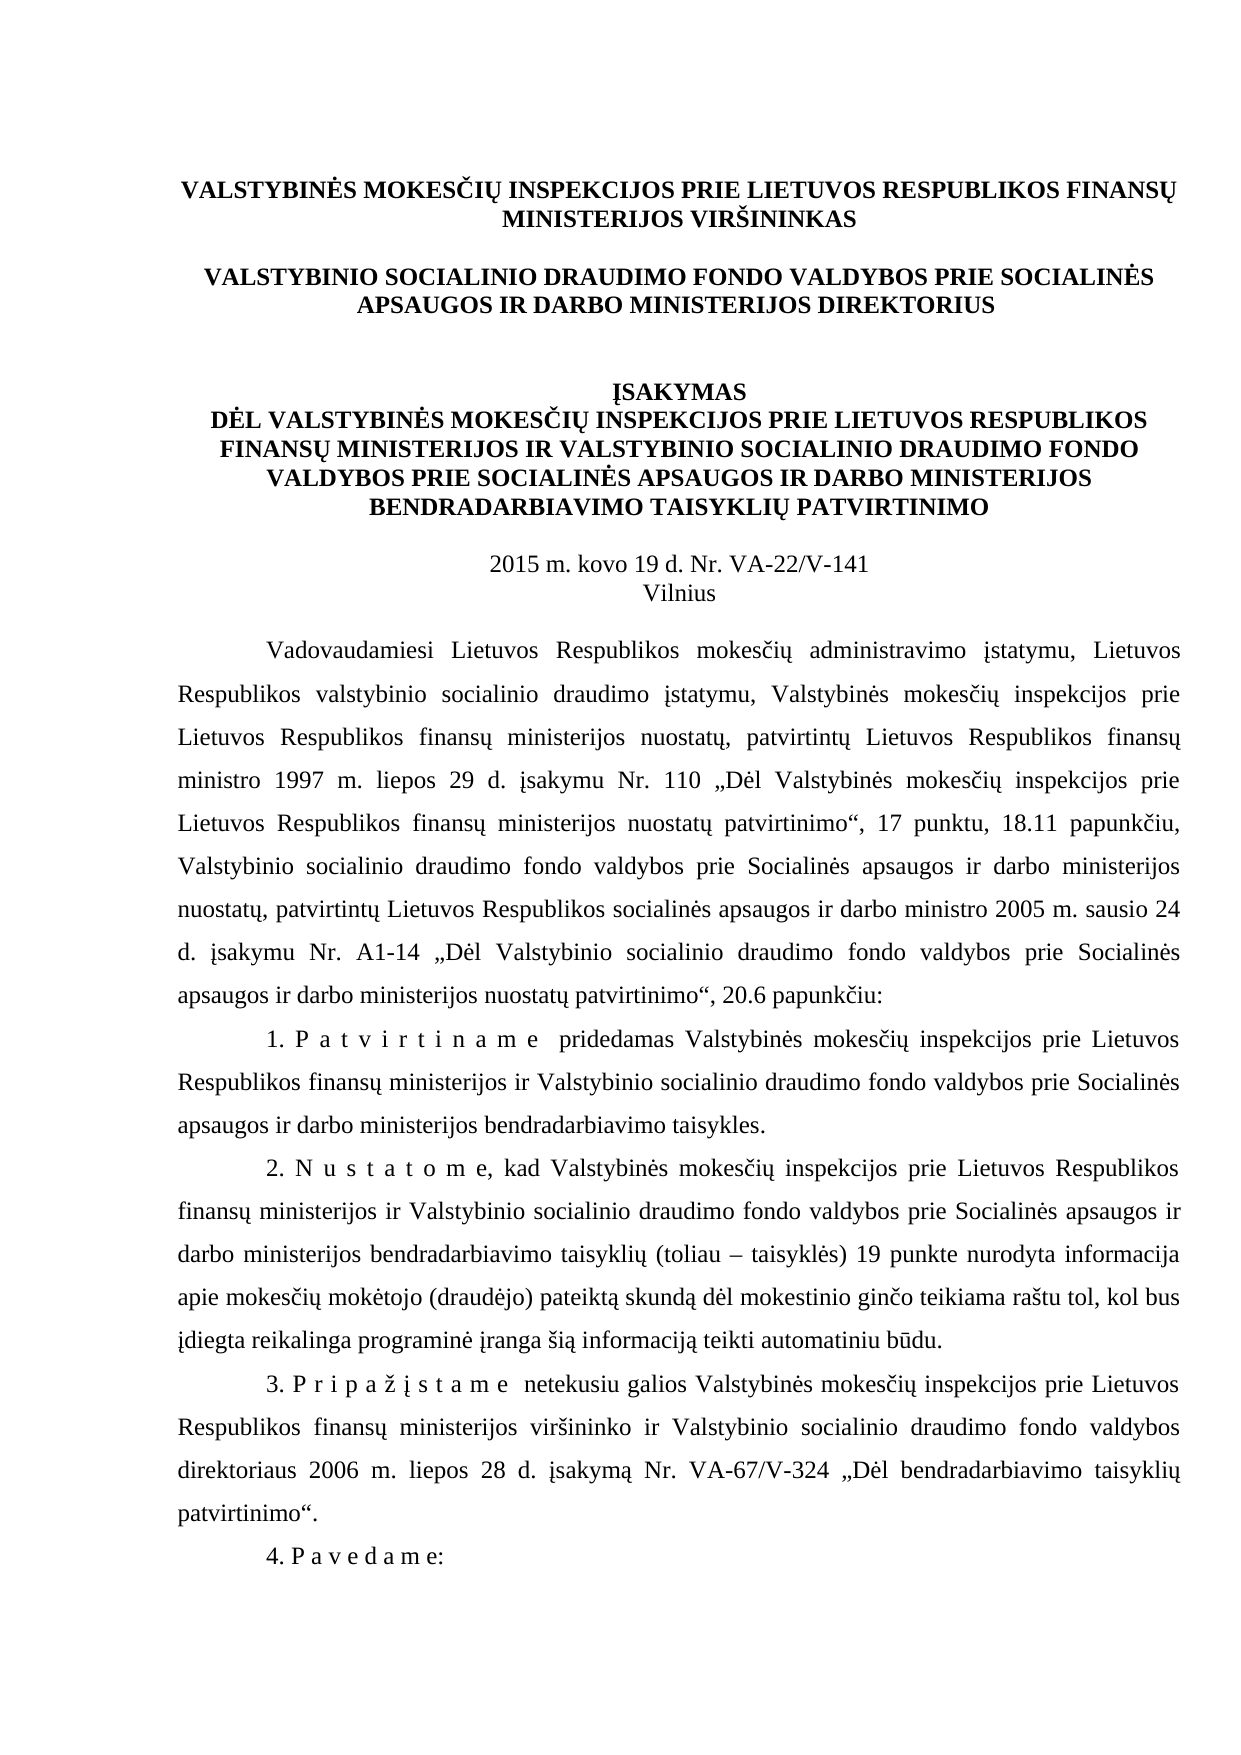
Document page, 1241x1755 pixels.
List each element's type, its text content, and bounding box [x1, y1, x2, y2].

text 3. P r i p a ž į s t a m e netekusiu galios Valstybinės mokesčių inspekcijos prie Lietuvos Respublikos finansų ministerijos viršininko ir Valstybinio socialinio draudimo fondo valdybos direktoriaus 2006 m. liepos 28 d. įsakymą Nr. VA-67/V-324 „Dėl bendradarbiavimo taisyklių patvirtinimo“. [177, 1369, 1181, 1527]
text 2. N u s t a t o m e, kad Valstybinės mokesčių inspekcijos prie Lietuvos Respublikos finansų ministerijos ir Valstybinio socialinio draudimo fondo valdybos prie Socialinės apsaugos ir darbo ministerijos bendradarbiavimo taisyklių (toliau – taisyklės) 19 punkte nurodyta informacija apie mokesčių mokėtojo (draudėjo) pateiktą skundą dėl mokestinio ginčo teikiama raštu tol, kol bus įdiegta reikalinga programinė įranga šią informaciją teikti automatiniu būdu. [177, 1153, 1181, 1354]
text Vadovaudamiesi Lietuvos Respublikos mokesčių administravimo įstatymu, Lietuvos Respublikos valstybinio socialinio draudimo įstatymu, Valstybinės mokesčių inspekcijos prie Lietuvos Respublikos finansų ministerijos nuostatų, patvirtintų Lietuvos Respublikos finansų ministro 1997 m. liepos 29 d. įsakymu Nr. 110 „Dėl Valstybinės mokesčių inspekcijos prie Lietuvos Respublikos finansų ministerijos nuostatų patvirtinimo“, 17 punktu, 18.11 papunkčiu, Valstybinio socialinio draudimo fondo valdybos prie Socialinės apsaugos ir darbo ministerijos nuostatų, patvirtintų Lietuvos Respublikos socialinės apsaugos ir darbo ministro 2005 m. sausio 24 d. įsakymu Nr. A1-14 „Dėl Valstybinio socialinio draudimo fondo valdybos prie Socialinės apsaugos ir darbo ministerijos nuostatų patvirtinimo“, 20.6 papunkčiu: [177, 636, 1181, 1009]
text Vilnius [177, 578, 1181, 607]
text ĮSAKYMAS [177, 377, 1181, 406]
text Dėl Valstybinės mokesčių inspekcijos prie Lietuvos Respublikos finansų ministerijos ir Valstybinio socialinio draudimo Fondo valdybos prie socialinės apsaugos ir darbo ministerijos BENDRADARBIAVIMO TAISYKLIŲ PATVIRTINIMO [177, 406, 1181, 521]
text 4. P a v e d a m e: [177, 1541, 1181, 1570]
text 1. P a t v i r t i n a m e pridedamas Valstybinės mokesčių inspekcijos prie Lietuvos Respublikos finansų ministerijos ir Valstybinio socialinio draudimo fondo valdybos prie Socialinės apsaugos ir darbo ministerijos bendradarbiavimo taisykles. [177, 1024, 1181, 1139]
text 2015 m. kovo 19 d. Nr. VA-22/V-141 [177, 549, 1181, 578]
text VALSTYBINĖS MOKESČIŲ INSPEKCIJOS PRIE LIETUVOS RESPUBLIKOS FINANSŲ MINISTERIJOS VIRŠININKAS [177, 176, 1181, 233]
text Valstybinio socialinio draudimo fondo valdybos prie Socialinės apsaugos ir darbo ministerijos direktorius [177, 262, 1181, 319]
